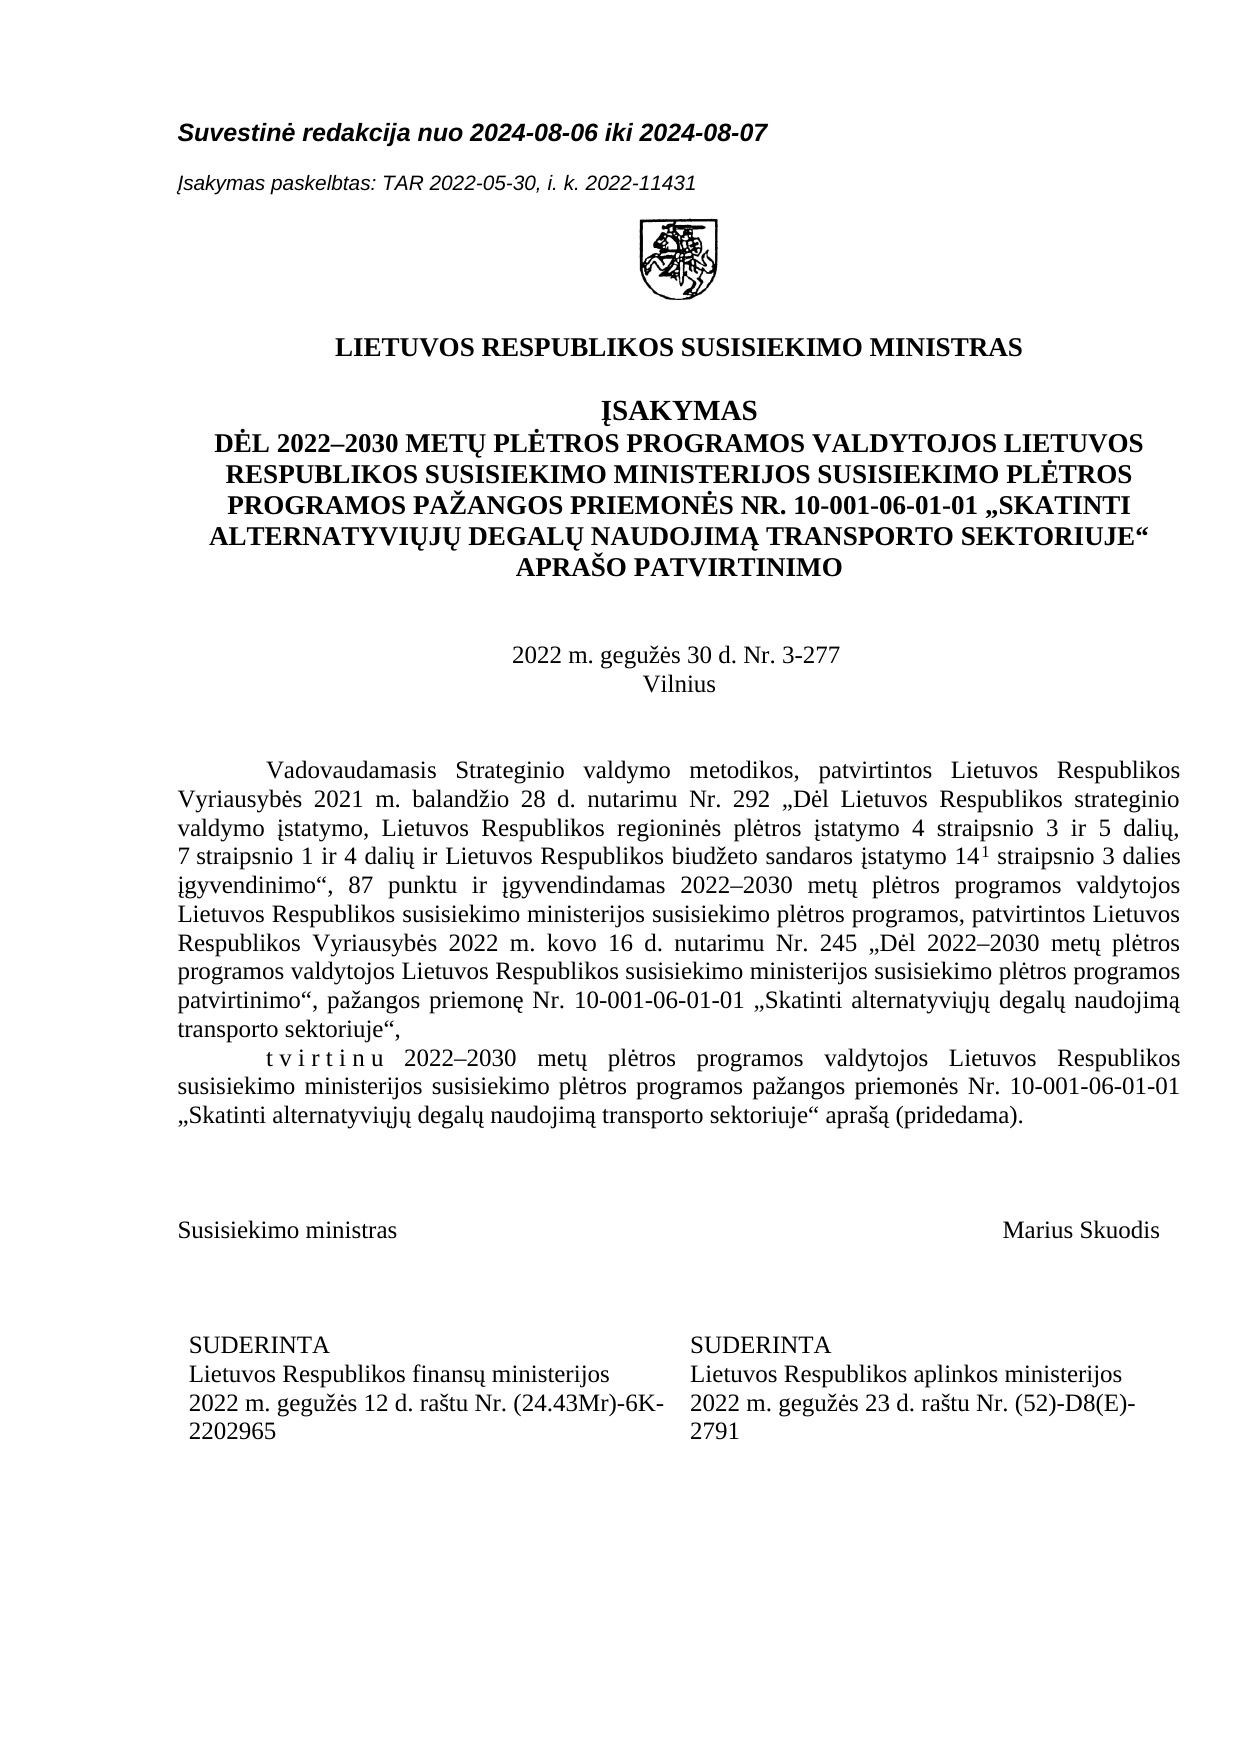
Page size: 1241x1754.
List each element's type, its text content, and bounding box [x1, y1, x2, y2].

text Vilnius [177, 669, 1181, 698]
table_header SUDERINTA Lietuvos Respublikos aplinkos ministerijos 2022 m. gegužės 23 d. raštu Nr. (52)-D8(E)-2791 [679, 1330, 1180, 1445]
text LIETUVOS RESPUBLIKOS SUSISIEKIMO MINISTRAS [177, 331, 1181, 362]
text Susisiekimo ministras Marius Skuodis [177, 1215, 1181, 1244]
text ĮSAKYMAS [177, 393, 1181, 427]
text Suvestinė redakcija nuo 2024-08-06 iki 2024-08-07 [177, 118, 1181, 147]
text Vadovaudamasis Strateginio valdymo metodikos, patvirtintos Lietuvos Respublikos Vyriausybės 2021 m. balandžio 28 d. nutarimu Nr. 292 „Dėl Lietuvos Respublikos strateginio valdymo įstatymo, Lietuvos Respublikos regioninės plėtros įstatymo 4 straipsnio 3 ir 5 dalių, 7 straipsnio 1 ir 4 dalių ir Lietuvos Respublikos biudžeto sandaros įstatymo 141 straipsnio 3 dalies įgyvendinimo“, 87 punktu ir įgyvendindamas 2022–2030 metų plėtros programos valdytojos Lietuvos Respublikos susisiekimo ministerijos susisiekimo plėtros programos, patvirtintos Lietuvos Respublikos Vyriausybės 2022 m. kovo 16 d. nutarimu Nr. 245 „Dėl 2022–2030 metų plėtros programos valdytojos Lietuvos Respublikos susisiekimo ministerijos susisiekimo plėtros programos patvirtinimo“, pažangos priemonę Nr. 10-001-06-01-01 „Skatinti alternatyviųjų degalų naudojimą transporto sektoriuje“, [177, 755, 1181, 1043]
text t v i r t i n u 2022–2030 metų plėtros programos valdytojos Lietuvos Respublikos susisiekimo ministerijos susisiekimo plėtros programos pažangos priemonės Nr. 10-001-06-01-01 „Skatinti alternatyviųjų degalų naudojimą transporto sektoriuje“ aprašą (pridedama). [177, 1043, 1181, 1129]
table_header SUDERINTA Lietuvos Respublikos finansų ministerijos 2022 m. gegužės 12 d. raštu Nr. (24.43Mr)-6K-2202965 [177, 1330, 679, 1445]
text DĖL 2022–2030 METŲ PLĖTROS PROGRAMOS VALDYTOJOS LIETUVOS RESPUBLIKOS SUSISIEKIMO MINISTERIJOS SUSISIEKIMO PLĖTROS PROGRAMOS PAŽANGOS PRIEMONĖS NR. 10-001-06-01-01 „SKATINTI ALTERNATYVIŲJŲ DEGALŲ NAUDOJIMĄ TRANSPORTO SEKTORIUJE“ APRAŠO PATVIRTINIMO [177, 427, 1181, 583]
text 2022 m. gegužės 30 d. Nr. 3-277 [177, 640, 1181, 669]
text Įsakymas paskelbtas: TAR 2022-05-30, i. k. 2022-11431 [177, 171, 1181, 195]
